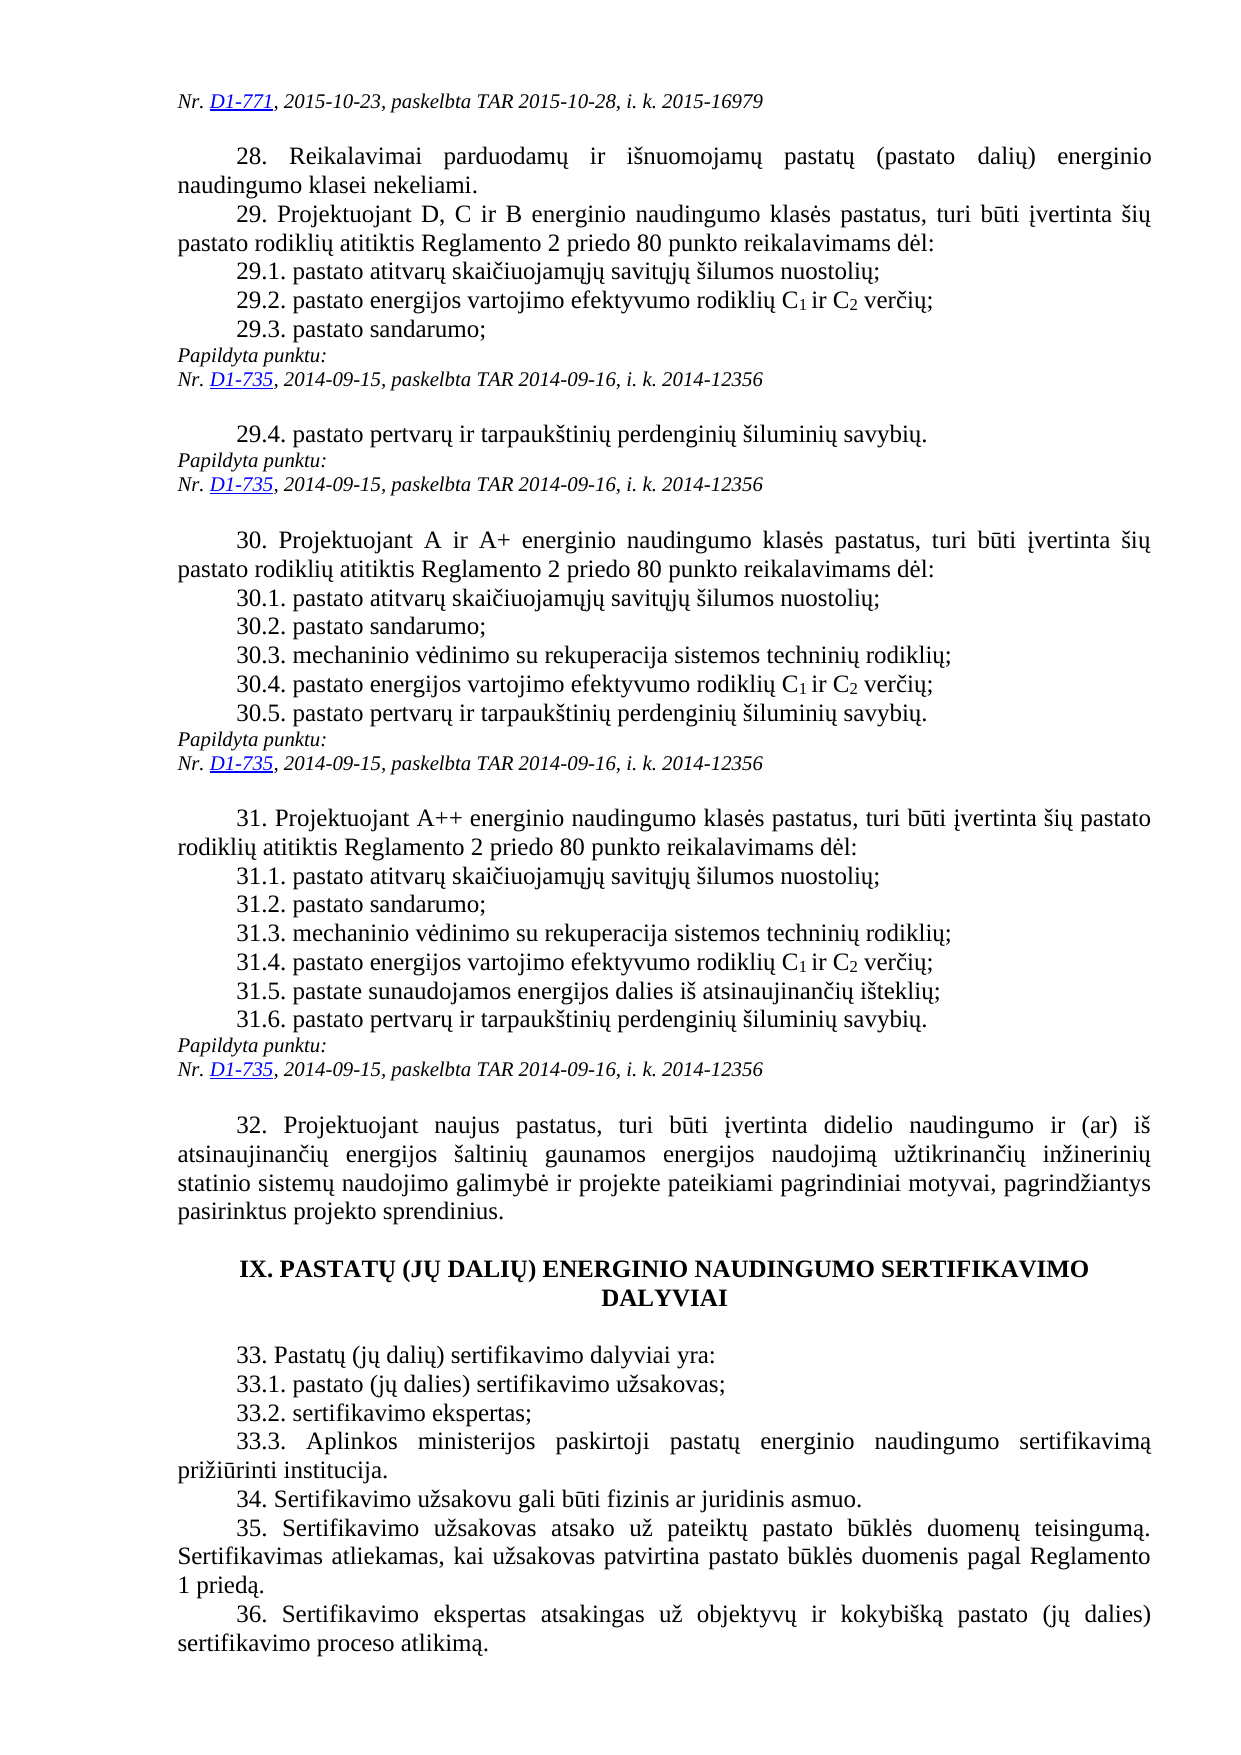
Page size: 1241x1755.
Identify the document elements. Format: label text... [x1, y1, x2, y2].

text 29.3. pastato sandarumo; [177, 314, 1152, 343]
text 31.1. pastato atitvarų skaičiuojamųjų savitųjų šilumos nuostolių; [177, 861, 1152, 889]
text 33.2. sertifikavimo ekspertas; [177, 1398, 1152, 1426]
text 36. Sertifikavimo ekspertas atsakingas už objektyvų ir kokybišką pastato (jų dalies) sertifikavimo proceso atlikimą. [177, 1599, 1152, 1656]
text Nr. D1-771, 2015-10-23, paskelbta TAR 2015-10-28, i. k. 2015-16979 [177, 89, 1152, 113]
text 30.3. mechaninio vėdinimo su rekuperacija sistemos techninių rodiklių; [177, 640, 1152, 669]
text 28. Reikalavimai parduodamų ir išnuomojamų pastatų (pastato dalių) energinio naudingumo klasei nekeliami. [177, 141, 1152, 199]
text Papildyta punktu: [177, 726, 1152, 751]
text 30.2. pastato sandarumo; [177, 611, 1152, 640]
text Nr. D1-735, 2014-09-15, paskelbta TAR 2014-09-16, i. k. 2014-12356 [177, 472, 1152, 496]
text 31.3. mechaninio vėdinimo su rekuperacija sistemos techninių rodiklių; [177, 918, 1152, 947]
text Papildyta punktu: [177, 1033, 1152, 1057]
text 31. Projektuojant A++ energinio naudingumo klasės pastatus, turi būti įvertinta šių pastato rodiklių atitiktis Reglamento 2 priedo 80 punkto reikalavimams dėl: [177, 803, 1152, 861]
text Nr. D1-735, 2014-09-15, paskelbta TAR 2014-09-16, i. k. 2014-12356 [177, 367, 1152, 391]
text 35. Sertifikavimo užsakovas atsako už pateiktų pastato būklės duomenų teisingumą. Sertifikavimas atliekamas, kai užsakovas patvirtina pastato būklės duomenis pagal Reglamento 1 priedą. [177, 1513, 1152, 1599]
text 30.4. pastato energijos vartojimo efektyvumo rodiklių C1 ir C2 verčių; [177, 669, 1152, 698]
text 29. Projektuojant D, C ir B energinio naudingumo klasės pastatus, turi būti įvertinta šių pastato rodiklių atitiktis Reglamento 2 priedo 80 punkto reikalavimams dėl: [177, 199, 1152, 256]
text Papildyta punktu: [177, 448, 1152, 472]
text Nr. D1-735, 2014-09-15, paskelbta TAR 2014-09-16, i. k. 2014-12356 [177, 1057, 1152, 1081]
text 30.1. pastato atitvarų skaičiuojamųjų savitųjų šilumos nuostolių; [177, 583, 1152, 611]
text 34. Sertifikavimo užsakovu gali būti fizinis ar juridinis asmuo. [177, 1484, 1152, 1513]
text 30. Projektuojant A ir A+ energinio naudingumo klasės pastatus, turi būti įvertinta šių pastato rodiklių atitiktis Reglamento 2 priedo 80 punkto reikalavimams dėl: [177, 525, 1152, 583]
text 33.3. Aplinkos ministerijos paskirtoji pastatų energinio naudingumo sertifikavimą prižiūrinti institucija. [177, 1426, 1152, 1484]
text 31.6. pastato pertvarų ir tarpaukštinių perdenginių šiluminių savybių. [177, 1004, 1152, 1033]
text 33.1. pastato (jų dalies) sertifikavimo užsakovas; [177, 1369, 1152, 1398]
text 29.2. pastato energijos vartojimo efektyvumo rodiklių C1 ir C2 verčių; [177, 285, 1152, 314]
text Nr. D1-735, 2014-09-15, paskelbta TAR 2014-09-16, i. k. 2014-12356 [177, 751, 1152, 774]
text Papildyta punktu: [177, 343, 1152, 367]
text 31.2. pastato sandarumo; [177, 889, 1152, 918]
text 31.5. pastate sunaudojamos energijos dalies iš atsinaujinančių išteklių; [177, 976, 1152, 1004]
text 29.1. pastato atitvarų skaičiuojamųjų savitųjų šilumos nuostolių; [177, 256, 1152, 285]
text 29.4. pastato pertvarų ir tarpaukštinių perdenginių šiluminių savybių. [177, 419, 1152, 448]
text 30.5. pastato pertvarų ir tarpaukštinių perdenginių šiluminių savybių. [177, 698, 1152, 726]
text 33. Pastatų (jų dalių) sertifikavimo dalyviai yra: [177, 1340, 1152, 1369]
text 31.4. pastato energijos vartojimo efektyvumo rodiklių C1 ir C2 verčių; [177, 947, 1152, 976]
text IX. pastatų (jų dalių) energinio naudingumO sertifikavimo dalyviai [177, 1254, 1152, 1311]
text 32. Projektuojant naujus pastatus, turi būti įvertinta didelio naudingumo ir (ar) iš atsinaujinančių energijos šaltinių gaunamos energijos naudojimą užtikrinančių inžinerinių statinio sistemų naudojimo galimybė ir projekte pateikiami pagrindiniai motyvai, pagrindžiantys pasirinktus projekto sprendinius. [177, 1110, 1152, 1225]
